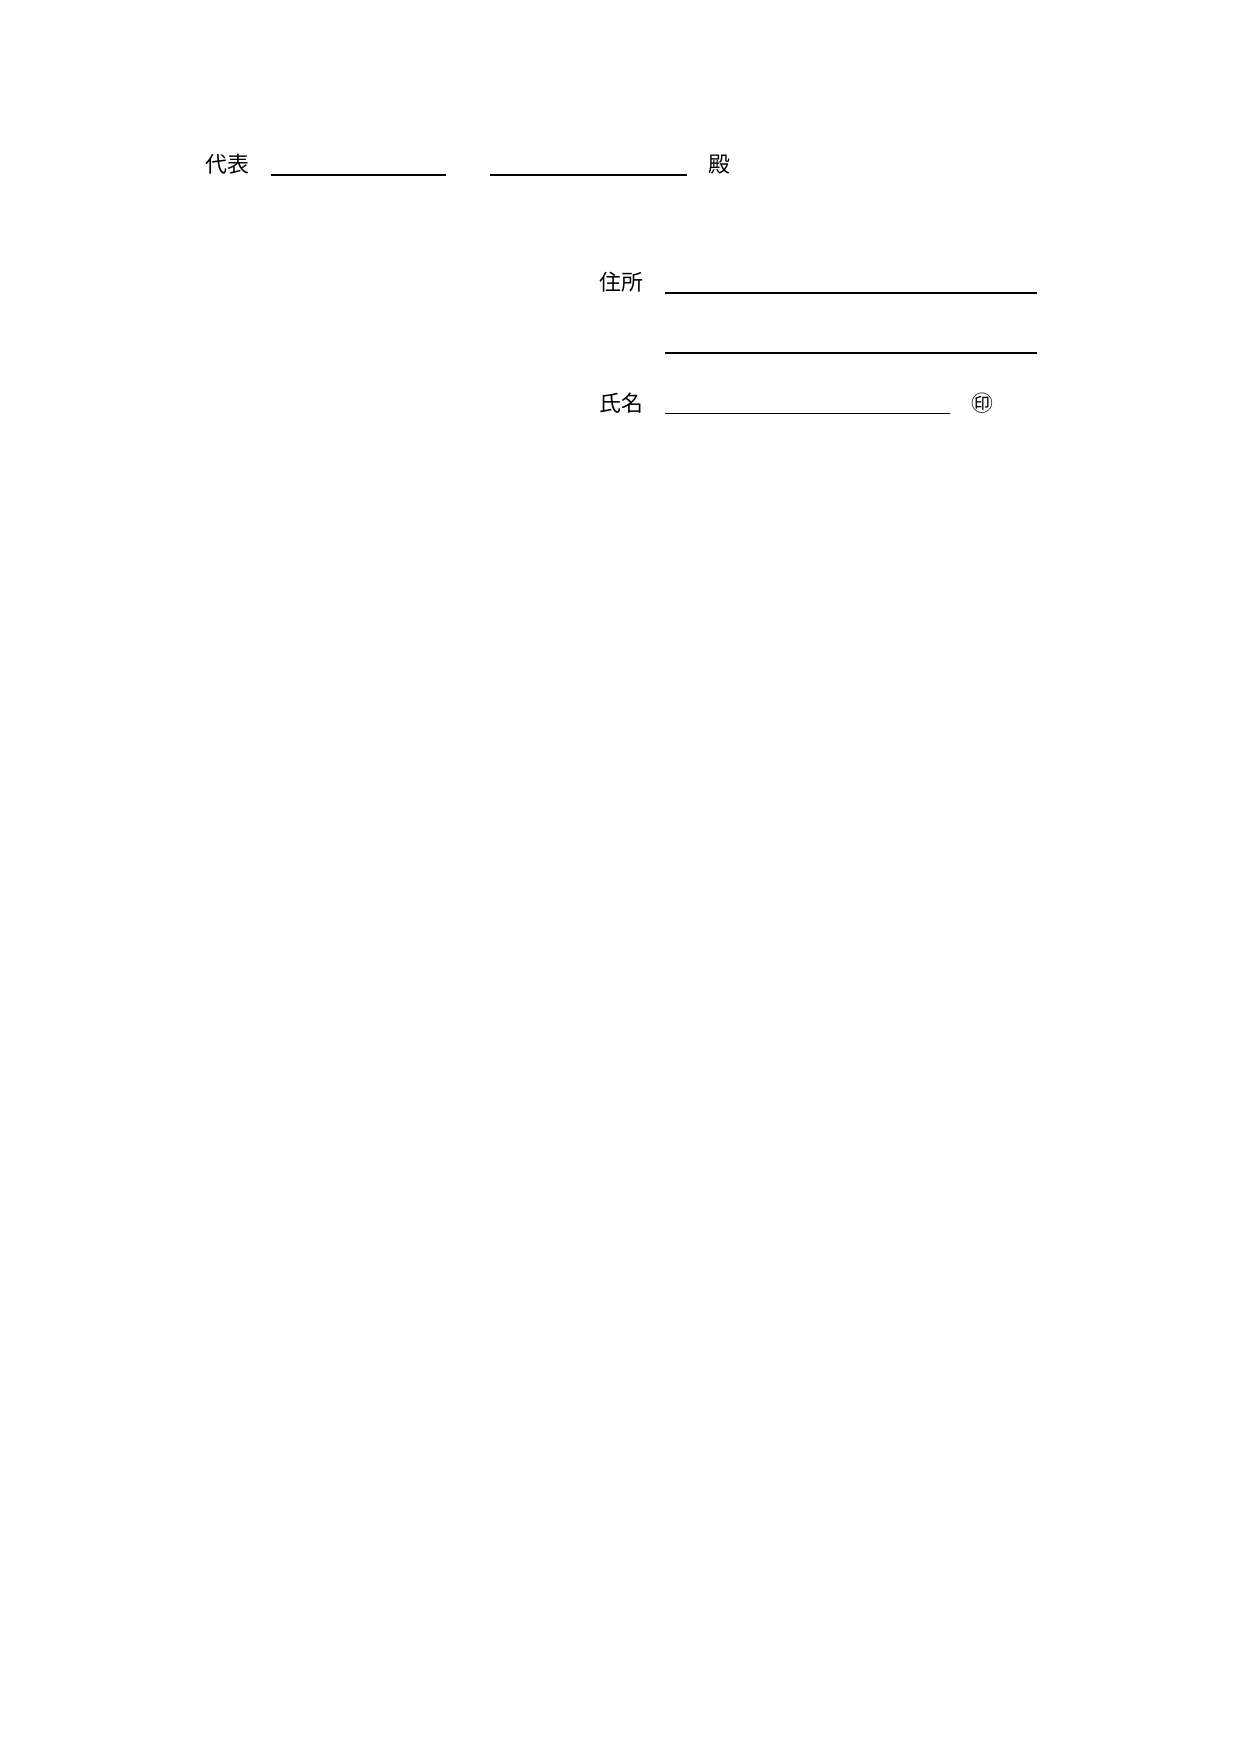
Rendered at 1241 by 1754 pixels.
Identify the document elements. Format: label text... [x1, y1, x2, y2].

text 代表 殿 [118, 147, 1122, 178]
text 氏名 ㊞ [118, 386, 1122, 417]
text 住所 [118, 265, 1122, 296]
